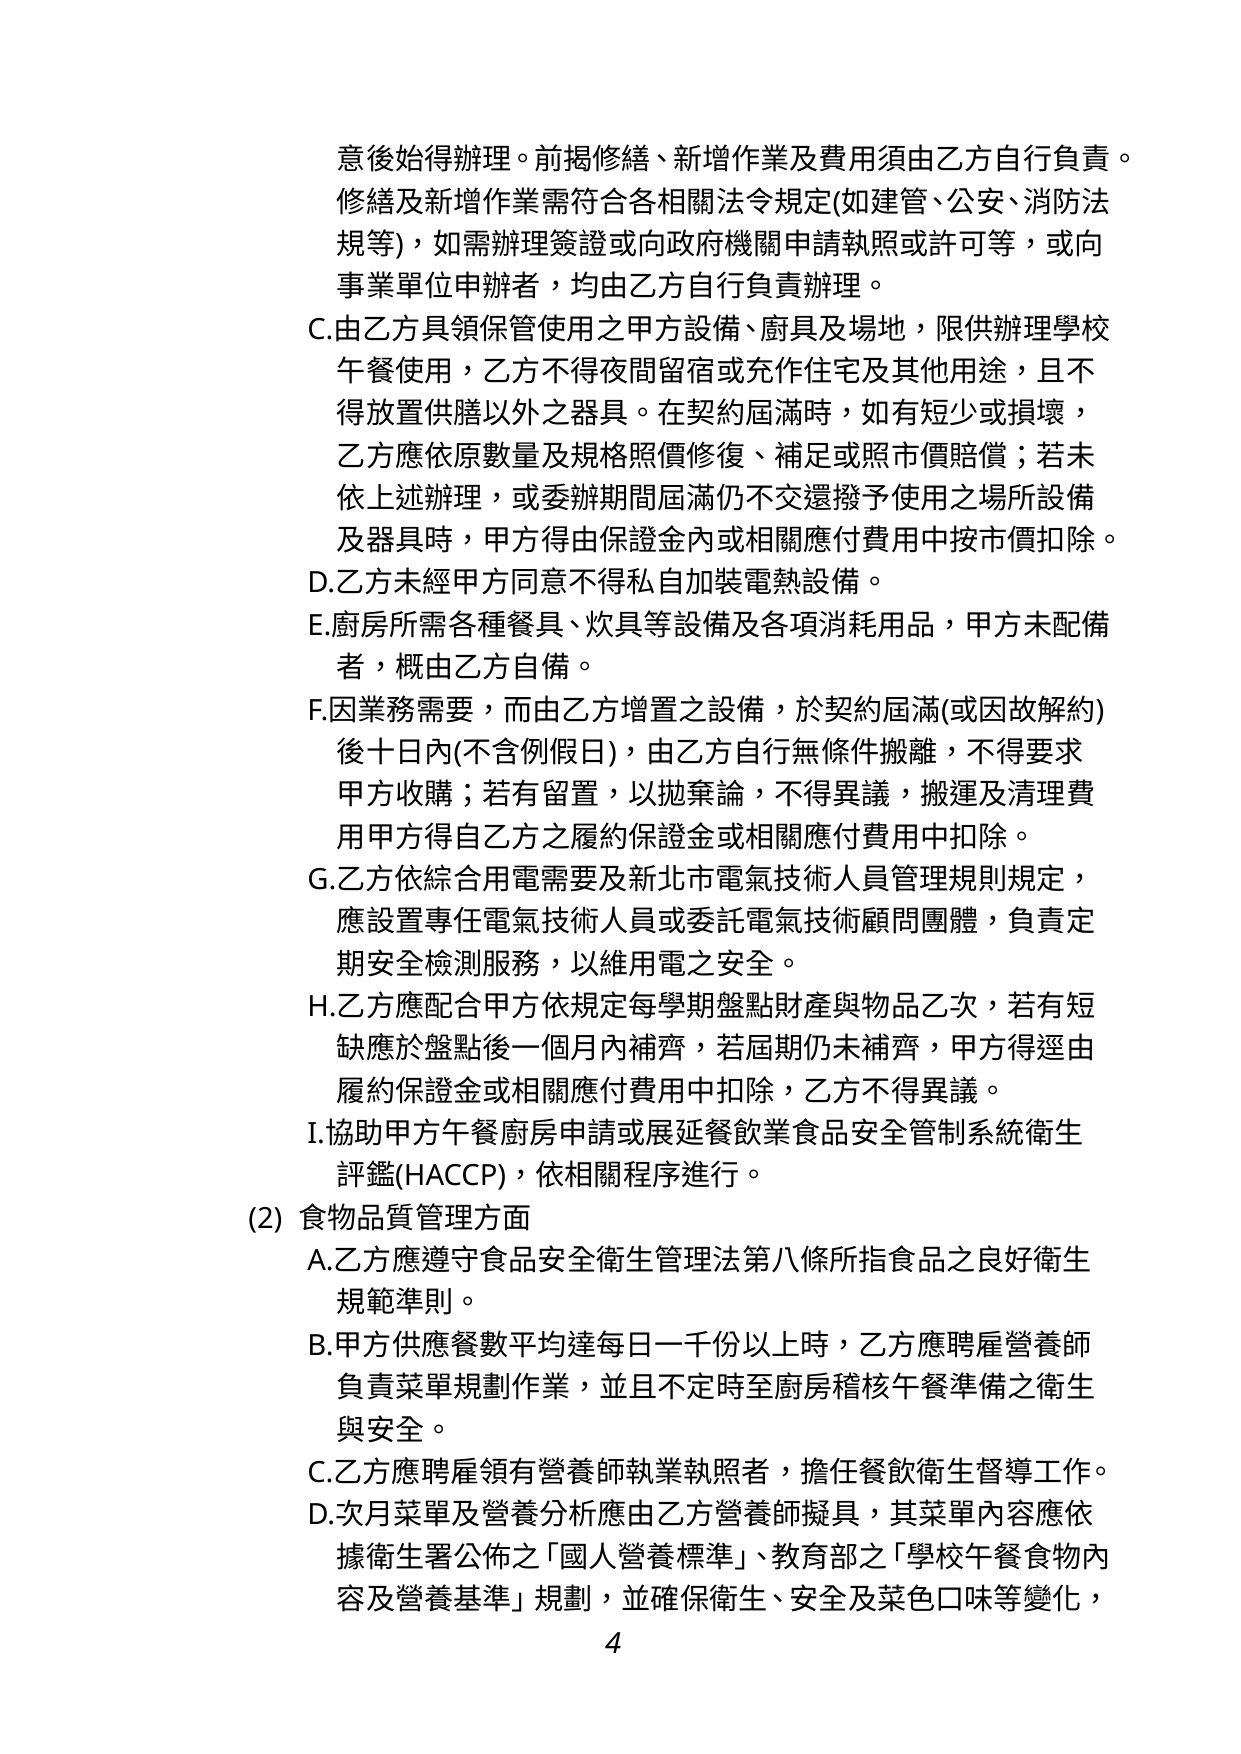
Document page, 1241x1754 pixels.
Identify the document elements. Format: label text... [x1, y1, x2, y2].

list 食物品質管理方面 [248, 1194, 1110, 1237]
list 乙方應聘雇領有營養師執業執照者，擔任餐飲衛生督導工作。 [307, 1448, 1110, 1491]
list 乙方對甲方提供之場地、設備，有維護保養的責任，並保持完整。如需修改或增加設備，需事先提出書面說明，經甲方同意後始得辦理。前揭修繕、新增作業及費用須由乙方自行負責。修繕及新增作業需符合各相關法令規定(如建管、公安、消防法規等)，如需辦理簽證或向政府機關申請執照或許可等，或向事業單位申辦者，均由乙方自行負責辦理。 [307, 136, 1110, 305]
list 甲方供應餐數平均達每日一千份以上時，乙方應聘雇營養師負責菜單規劃作業，並且不定時至廚房稽核午餐準備之衛生與安全。 [307, 1321, 1110, 1448]
list 乙方應遵守食品安全衛生管理法第八條所指食品之良好衛生規範準則。 [307, 1237, 1110, 1321]
list 乙方依綜合用電需要及新北市電氣技術人員管理規則規定，應設置專任電氣技術人員或委託電氣技術顧問團體，負責定期安全檢測服務，以維用電之安全。 [307, 856, 1110, 982]
list 乙方應配合甲方依規定每學期盤點財產與物品乙次，若有短缺應於盤點後一個月內補齊，若屆期仍未補齊，甲方得逕由履約保證金或相關應付費用中扣除，乙方不得異議。 [307, 982, 1110, 1109]
list 廚房所需各種餐具、炊具等設備及各項消耗用品，甲方未配備者，概由乙方自備。 [307, 601, 1110, 686]
list 次月菜單及營養分析應由乙方營養師擬具，其菜單內容應依據衛生署公佈之「國人營養標準」、教育部之「學校午餐食物內容及營養基準」規劃，並確保衛生、安全及菜色口味等變化， [307, 1491, 1110, 1618]
list 由乙方具領保管使用之甲方設備、廚具及場地，限供辦理學校午餐使用，乙方不得夜間留宿或充作住宅及其他用途，且不得放置供膳以外之器具。在契約屆滿時，如有短少或損壞，乙方應依原數量及規格照價修復、補足或照市價賠償；若未依上述辦理，或委辦期間屆滿仍不交還撥予使用之場所設備及器具時，甲方得由保證金內或相關應付費用中按市價扣除。 [307, 305, 1110, 559]
list 協助甲方午餐廚房申請或展延餐飲業食品安全管制系統衛生評鑑(HACCP)，依相關程序進行。 [307, 1109, 1110, 1194]
list 乙方未經甲方同意不得私自加裝電熱設備。 [307, 559, 1110, 601]
list 因業務需要，而由乙方增置之設備，於契約屆滿(或因故解約)後十日內(不含例假日)，由乙方自行無條件搬離，不得要求甲方收購；若有留置，以拋棄論，不得異議，搬運及清理費用甲方得自乙方之履約保證金或相關應付費用中扣除。 [307, 686, 1110, 856]
